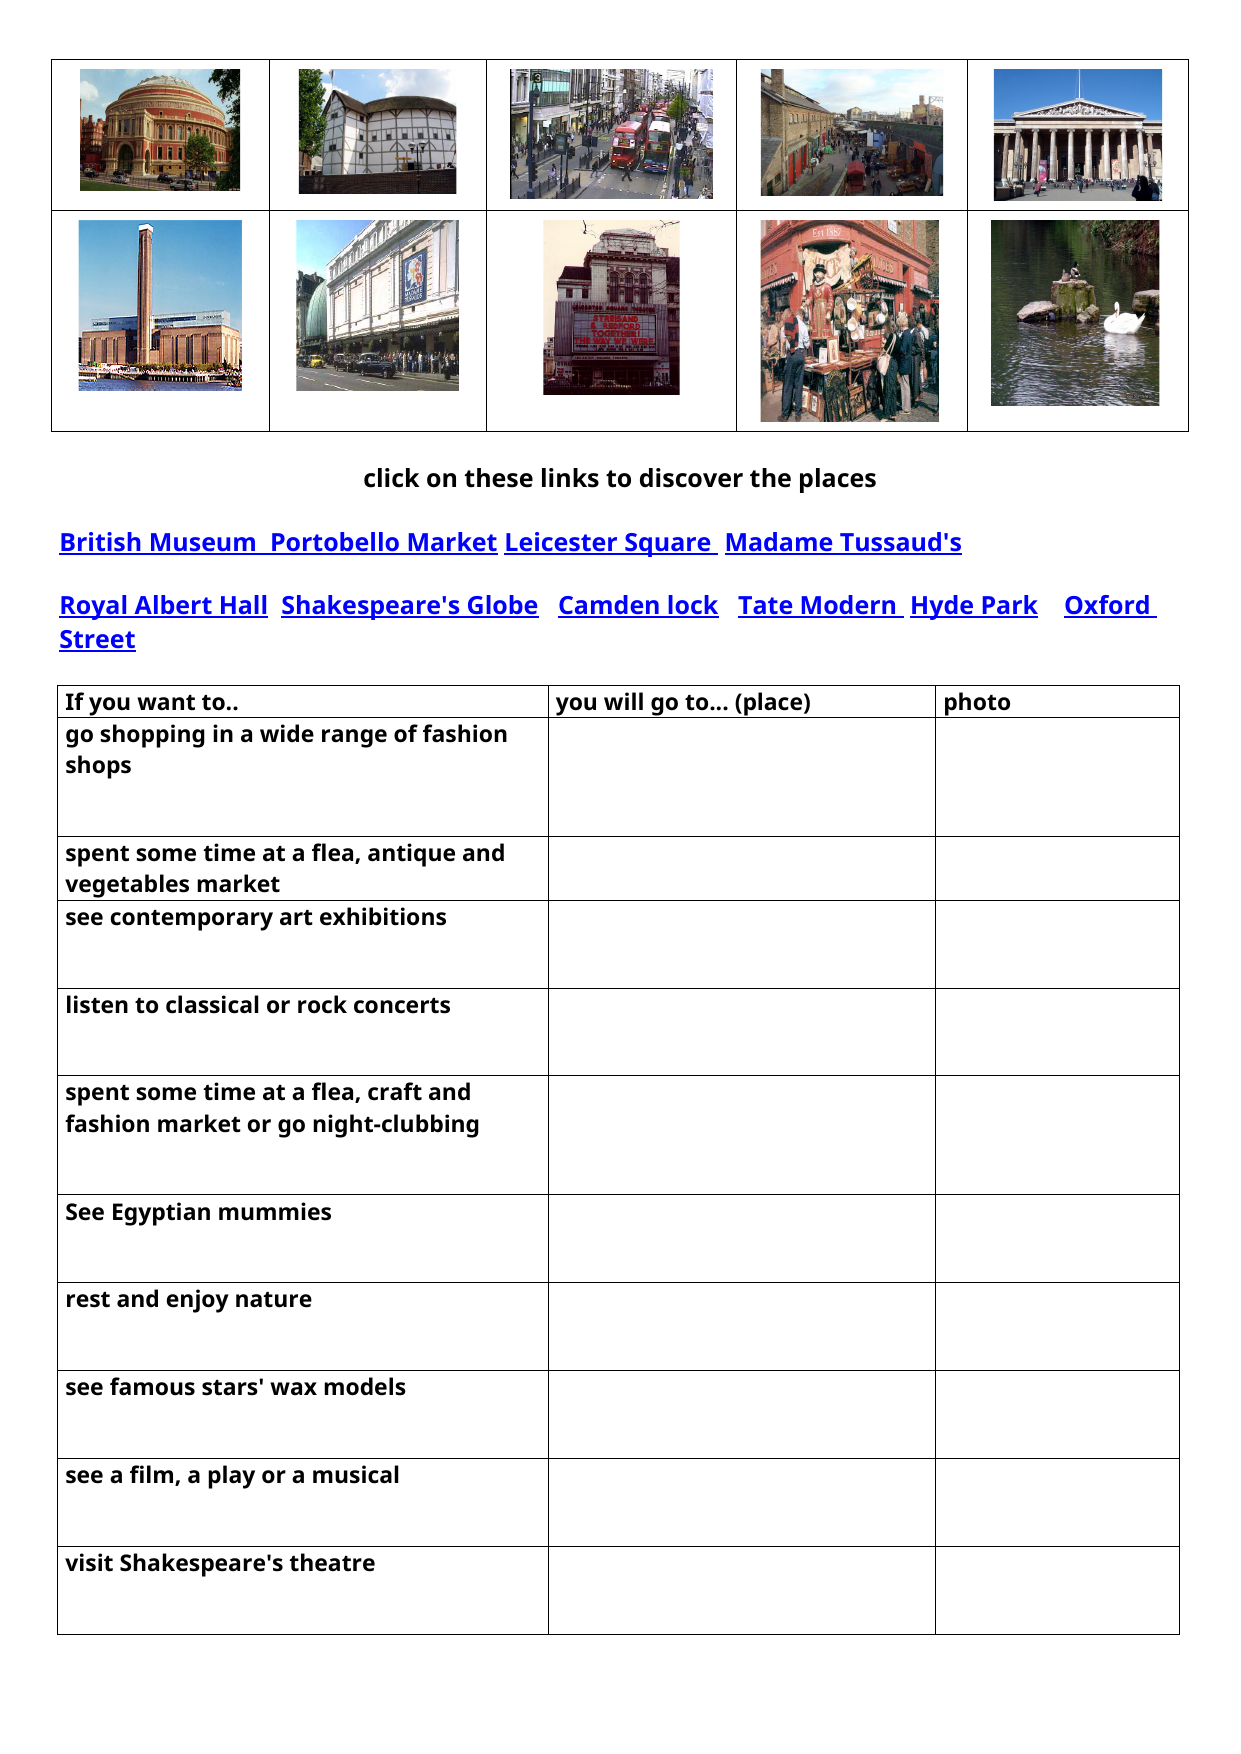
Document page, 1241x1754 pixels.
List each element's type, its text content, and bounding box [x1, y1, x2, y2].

table_cell [936, 901, 1179, 987]
table_header If you want to.. [58, 686, 548, 717]
table_cell [549, 989, 935, 1075]
table_cell [936, 1371, 1179, 1458]
table_cell See Egyptian mummies [58, 1195, 548, 1282]
table_header you will go to... (place) [549, 686, 935, 717]
table_cell [968, 211, 1188, 431]
picture [760, 69, 944, 196]
picture [991, 220, 1160, 406]
picture [543, 220, 680, 395]
picture [510, 69, 713, 199]
table_cell [737, 211, 967, 431]
table_cell [936, 1459, 1179, 1546]
table_header [737, 60, 967, 210]
table_cell [270, 211, 486, 431]
table_cell [549, 1547, 935, 1633]
table_cell see a film, a play or a musical [58, 1459, 548, 1546]
text Royal Albert Hall Shakespeare's Globe Camden lock Tate Modern Hyde Park Oxford Street [59, 587, 1181, 656]
table_header [968, 60, 1188, 210]
picture [296, 220, 459, 391]
table_cell [549, 901, 935, 987]
table_cell [52, 211, 269, 431]
table_cell [936, 989, 1179, 1075]
table_header [270, 60, 486, 210]
table_header photo [936, 686, 1179, 717]
table_cell go shopping in a wide range of fashion shops [58, 718, 548, 836]
table_cell [936, 837, 1179, 900]
table_cell spent some time at a flea, antique and vegetables market [58, 837, 548, 900]
table_cell [549, 1459, 935, 1546]
table_cell [549, 1195, 935, 1282]
table_cell [936, 1195, 1179, 1282]
picture [80, 69, 241, 191]
text British Museum Portobello Market Leicester Square Madame Tussaud's [59, 524, 1181, 558]
table_cell [936, 1283, 1179, 1370]
table_cell see contemporary art exhibitions [58, 901, 548, 987]
table_cell [936, 1076, 1179, 1194]
table_cell [549, 1283, 935, 1370]
table_header [52, 60, 269, 210]
table_header [487, 60, 736, 210]
table_cell [936, 718, 1179, 836]
table_cell [549, 1371, 935, 1458]
table_cell see famous stars' wax models [58, 1371, 548, 1458]
table_cell rest and enjoy nature [58, 1283, 548, 1370]
table_cell [549, 1076, 935, 1194]
table_cell visit Shakespeare's theatre [58, 1547, 548, 1633]
picture [760, 220, 939, 422]
picture [993, 69, 1163, 201]
table_cell listen to classical or rock concerts [58, 989, 548, 1075]
table_cell [549, 837, 935, 900]
table_cell [487, 211, 736, 431]
table_cell spent some time at a flea, craft and fashion market or go night-clubbing [58, 1076, 548, 1194]
picture [78, 220, 242, 391]
text click on these links to discover the places [59, 461, 1181, 495]
table_cell [936, 1547, 1179, 1633]
picture [298, 69, 457, 194]
table_cell [549, 718, 935, 836]
